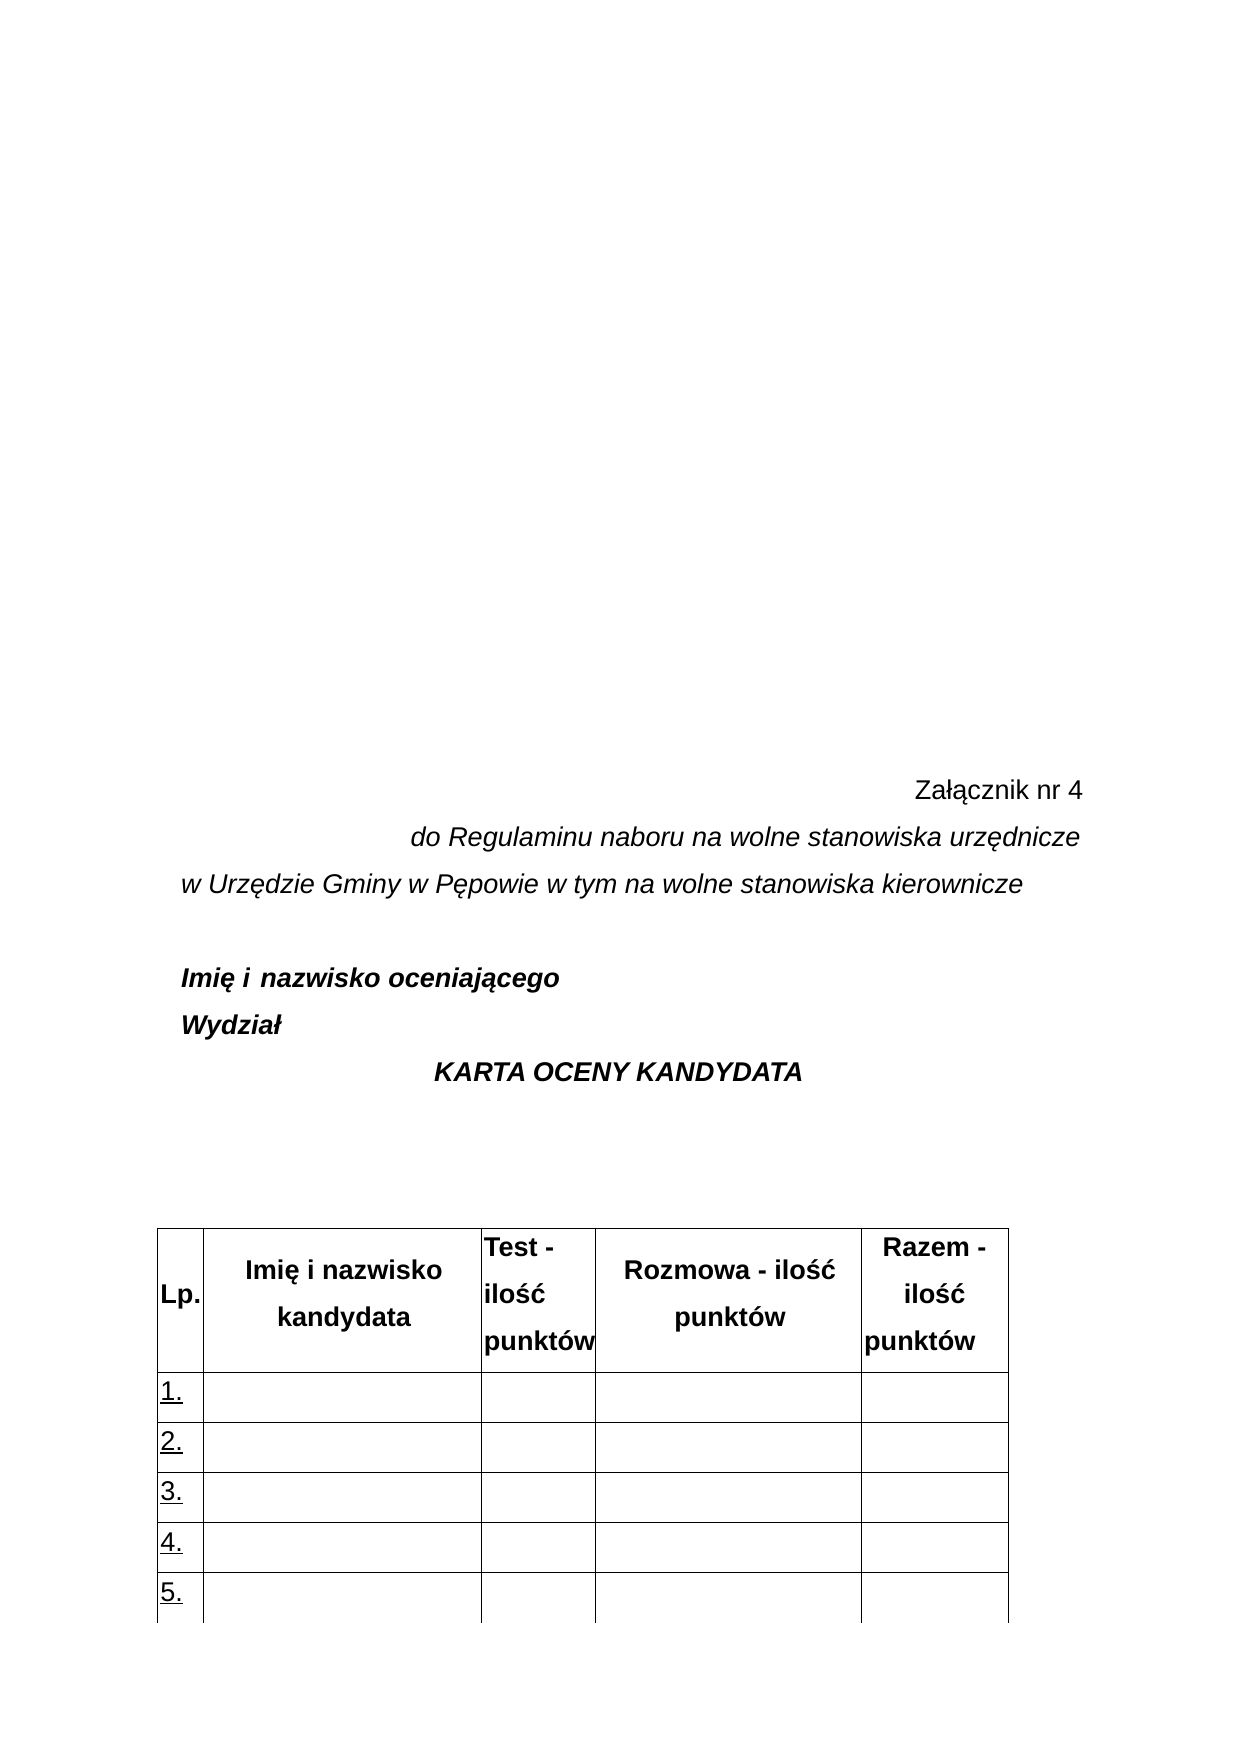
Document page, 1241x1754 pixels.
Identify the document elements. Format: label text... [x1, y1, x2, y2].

text do Regulaminu naboru na wolne stanowiska urzędnicze [157, 821, 1083, 852]
table_cell [482, 1423, 595, 1472]
table_cell [596, 1423, 861, 1472]
table_header Lp. [158, 1229, 203, 1371]
table_cell [204, 1423, 481, 1472]
table_cell [862, 1373, 1008, 1422]
table_cell 5. [158, 1573, 203, 1622]
table_cell 2. [158, 1423, 203, 1472]
table_cell [482, 1573, 595, 1622]
table_header Razem - ilość punktów [862, 1229, 1008, 1371]
table_cell [482, 1523, 595, 1572]
table_cell [204, 1373, 481, 1422]
table_cell [862, 1523, 1008, 1572]
table_cell [482, 1373, 595, 1422]
table_cell 4. [158, 1523, 203, 1572]
table_cell [862, 1473, 1008, 1522]
table_cell [596, 1573, 861, 1622]
table_cell [596, 1473, 861, 1522]
table_cell 3. [158, 1473, 203, 1522]
table_cell [204, 1473, 481, 1522]
table_cell [204, 1523, 481, 1572]
table_header Rozmowa - ilość punktów [596, 1229, 861, 1371]
table_cell [596, 1373, 861, 1422]
table_header Imię i nazwisko kandydata [204, 1229, 481, 1371]
table_cell 1. [158, 1373, 203, 1422]
text Wydział [157, 1009, 1083, 1040]
table_cell [482, 1473, 595, 1522]
table_cell [596, 1523, 861, 1572]
text Załącznik nr 4 [157, 774, 1083, 806]
text Imię i nazwisko oceniającego [157, 962, 1083, 993]
text KARTA OCENY KANDYDATA [157, 1056, 1083, 1087]
table_header Test - ilość punktów [482, 1229, 595, 1371]
text w Urzędzie Gminy w Pępowie w tym na wolne stanowiska kierownicze [157, 868, 1083, 899]
table_cell [204, 1573, 481, 1622]
table_cell [862, 1573, 1008, 1622]
table_cell [862, 1423, 1008, 1472]
